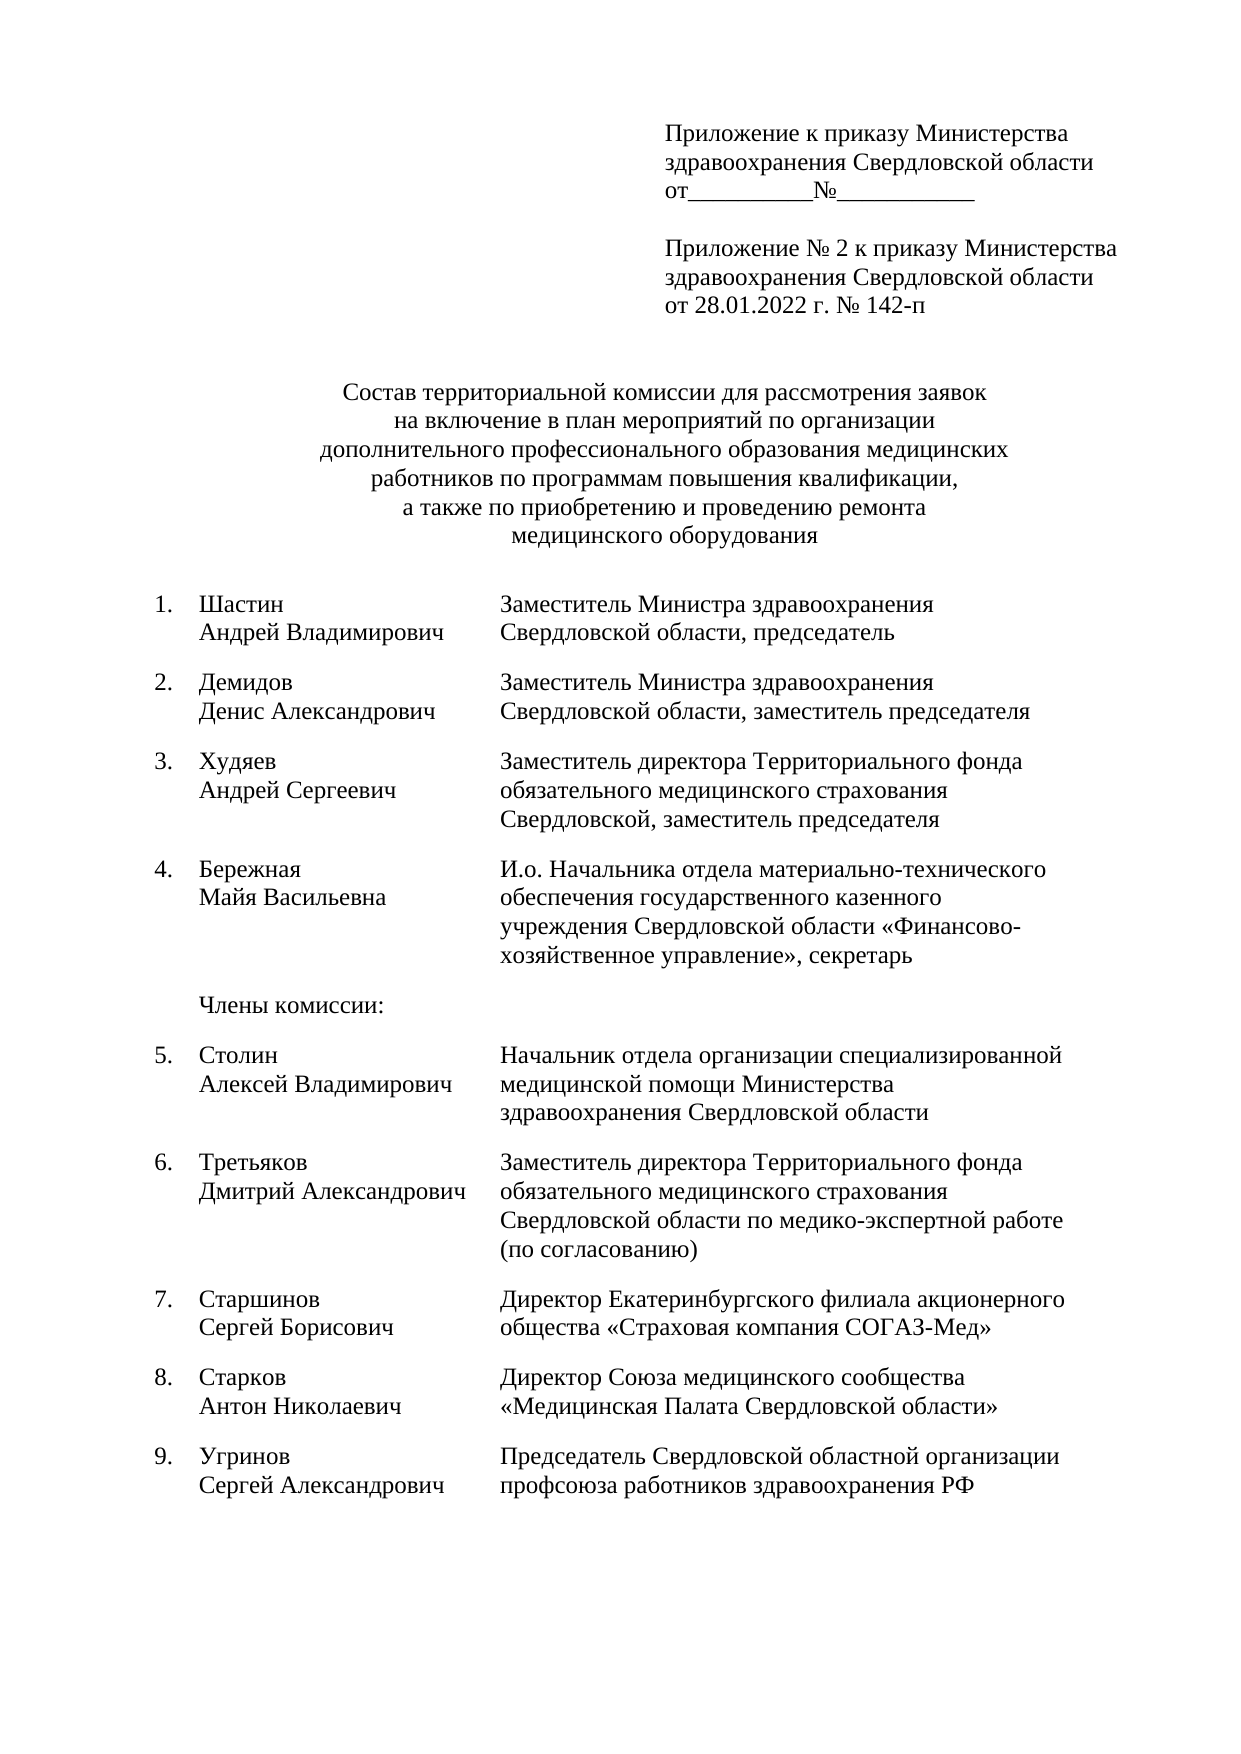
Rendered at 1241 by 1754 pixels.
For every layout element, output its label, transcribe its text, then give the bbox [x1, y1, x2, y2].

table_cell [493, 979, 1072, 1029]
table_cell И.о. Начальника отдела материально-технического обеспечения государственного казенного учреждения Свердловской области «Финансово-хозяйственное управление», секретарь [493, 843, 1072, 979]
text медицинского оборудования [148, 521, 1181, 549]
table_cell 8. [148, 1352, 192, 1431]
table_cell 6. [148, 1137, 192, 1273]
table_cell 4. [148, 843, 192, 979]
table_cell [148, 979, 192, 1029]
table_cell Старков Антон Николаевич [192, 1352, 493, 1431]
text работников по программам повышения квалификации, [148, 463, 1181, 492]
text Приложение № 2 к приказу Министерства здравоохранения Свердловской области от 28.01.2022 г. № 142-п [664, 233, 1181, 319]
text Состав территориальной комиссии для рассмотрения заявок [148, 377, 1181, 406]
table_cell Директор Союза медицинского сообщества «Медицинская Палата Свердловской области» [493, 1352, 1072, 1431]
table_cell 7. [148, 1273, 192, 1352]
table_cell Демидов Денис Александрович [192, 657, 493, 736]
table_cell Начальник отдела организации специализированной медицинской помощи Министерства здравоохранения Свердловской области [493, 1029, 1072, 1137]
table_header Заместитель Министра здравоохранения Свердловской области, председатель [493, 578, 1072, 657]
table_header Шастин Андрей Владимирович [192, 578, 493, 657]
table_cell Заместитель Министра здравоохранения Свердловской области, заместитель председателя [493, 657, 1072, 736]
table_cell Заместитель директора Территориального фонда обязательного медицинского страхования Свердловской, заместитель председателя [493, 736, 1072, 843]
table_cell 5. [148, 1029, 192, 1137]
text а также по приобретению и проведению ремонта [148, 492, 1181, 521]
table_cell Угринов Сергей Александрович [192, 1431, 493, 1509]
table_cell Председатель Свердловской областной организации профсоюза работников здравоохранения РФ [493, 1431, 1072, 1509]
table_cell Члены комиссии: [192, 979, 493, 1029]
table_cell Старшинов Сергей Борисович [192, 1273, 493, 1352]
table_cell Заместитель директора Территориального фонда обязательного медицинского страхования Свердловской области по медико-экспертной работе (по согласованию) [493, 1137, 1072, 1273]
table_cell 9. [148, 1431, 192, 1509]
text на включение в план мероприятий по организации [148, 406, 1181, 434]
text дополнительного профессионального образования медицинских [148, 434, 1181, 463]
table_cell Бережная Майя Васильевна [192, 843, 493, 979]
table_header 1. [148, 578, 192, 657]
table_cell Директор Екатеринбургского филиала акционерного общества «Страховая компания СОГАЗ-Мед» [493, 1273, 1072, 1352]
text Приложение к приказу Министерства здравоохранения Свердловской области от__________№___________ [664, 118, 1181, 204]
table_cell Столин Алексей Владимирович [192, 1029, 493, 1137]
table_cell 3. [148, 736, 192, 843]
table_cell Третьяков Дмитрий Александрович [192, 1137, 493, 1273]
table_cell 2. [148, 657, 192, 736]
table_cell Худяев Андрей Сергеевич [192, 736, 493, 843]
